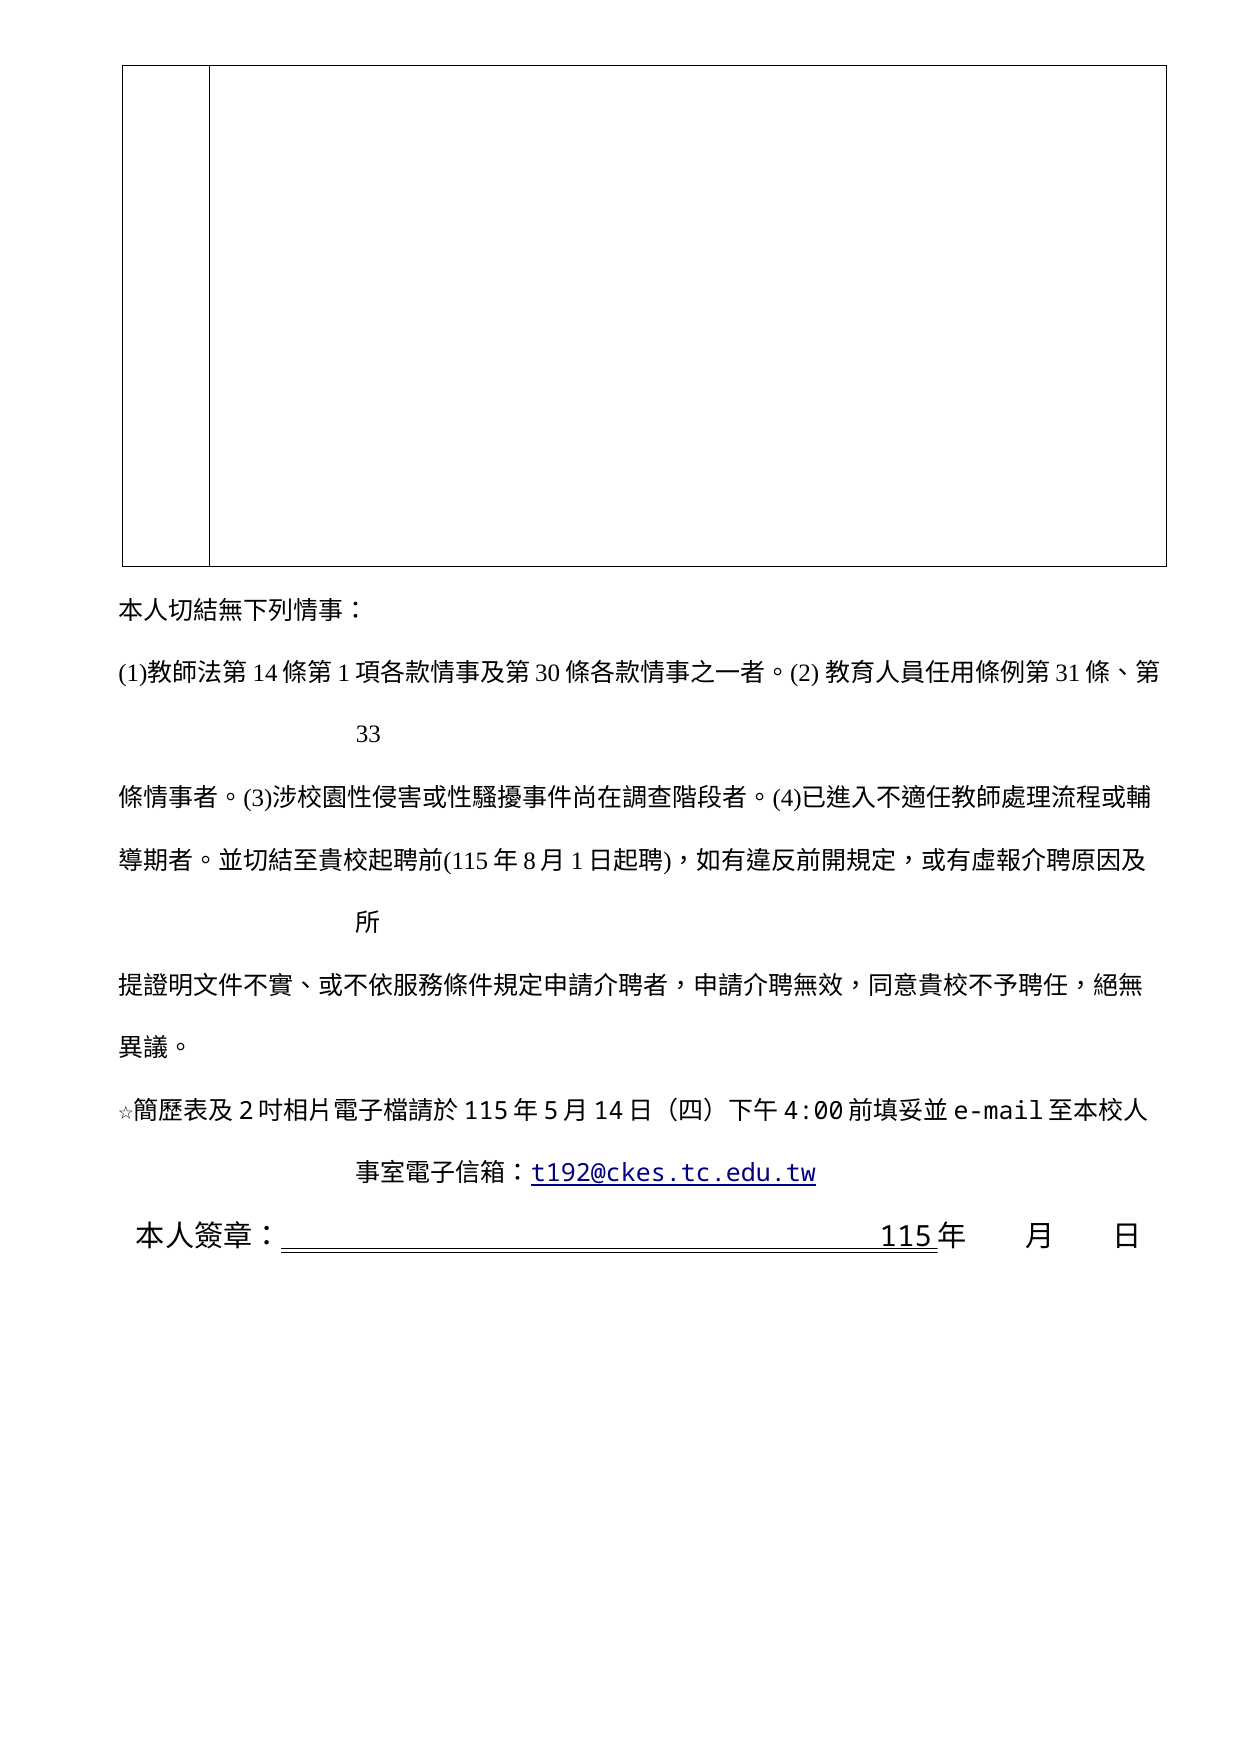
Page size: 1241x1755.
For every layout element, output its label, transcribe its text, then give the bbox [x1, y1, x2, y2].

table_cell [210, 66, 1166, 566]
text ☆簡歷表及2吋相片電子檔請於115年5月14日（四）下午4:00前填妥並e-mail至本校人事室電子信箱：t192@ckes.tc.edu.tw [118, 1067, 1168, 1192]
text 導期者。並切結至貴校起聘前(115年8月1日起聘)，如有違反前開規定，或有虛報介聘原因及所 [118, 817, 1168, 942]
text 本人簽章： 115年 月 日 [118, 1192, 1168, 1254]
text 本人切結無下列情事： [118, 567, 1168, 629]
table_cell [123, 66, 209, 566]
table_cell [1167, 65, 1179, 566]
text 條情事者。(3)涉校園性侵害或性騷擾事件尚在調查階段者。(4)已進入不適任教師處理流程或輔 [118, 754, 1168, 817]
text 異議。 [118, 1004, 1168, 1067]
table_cell [118, 65, 122, 566]
text (1)教師法第14條第1項各款情事及第30條各款情事之一者。(2) 教育人員任用條例第31條、第33 [118, 629, 1168, 754]
text 提證明文件不實、或不依服務條件規定申請介聘者，申請介聘無效，同意貴校不予聘任，絕無 [118, 942, 1168, 1004]
